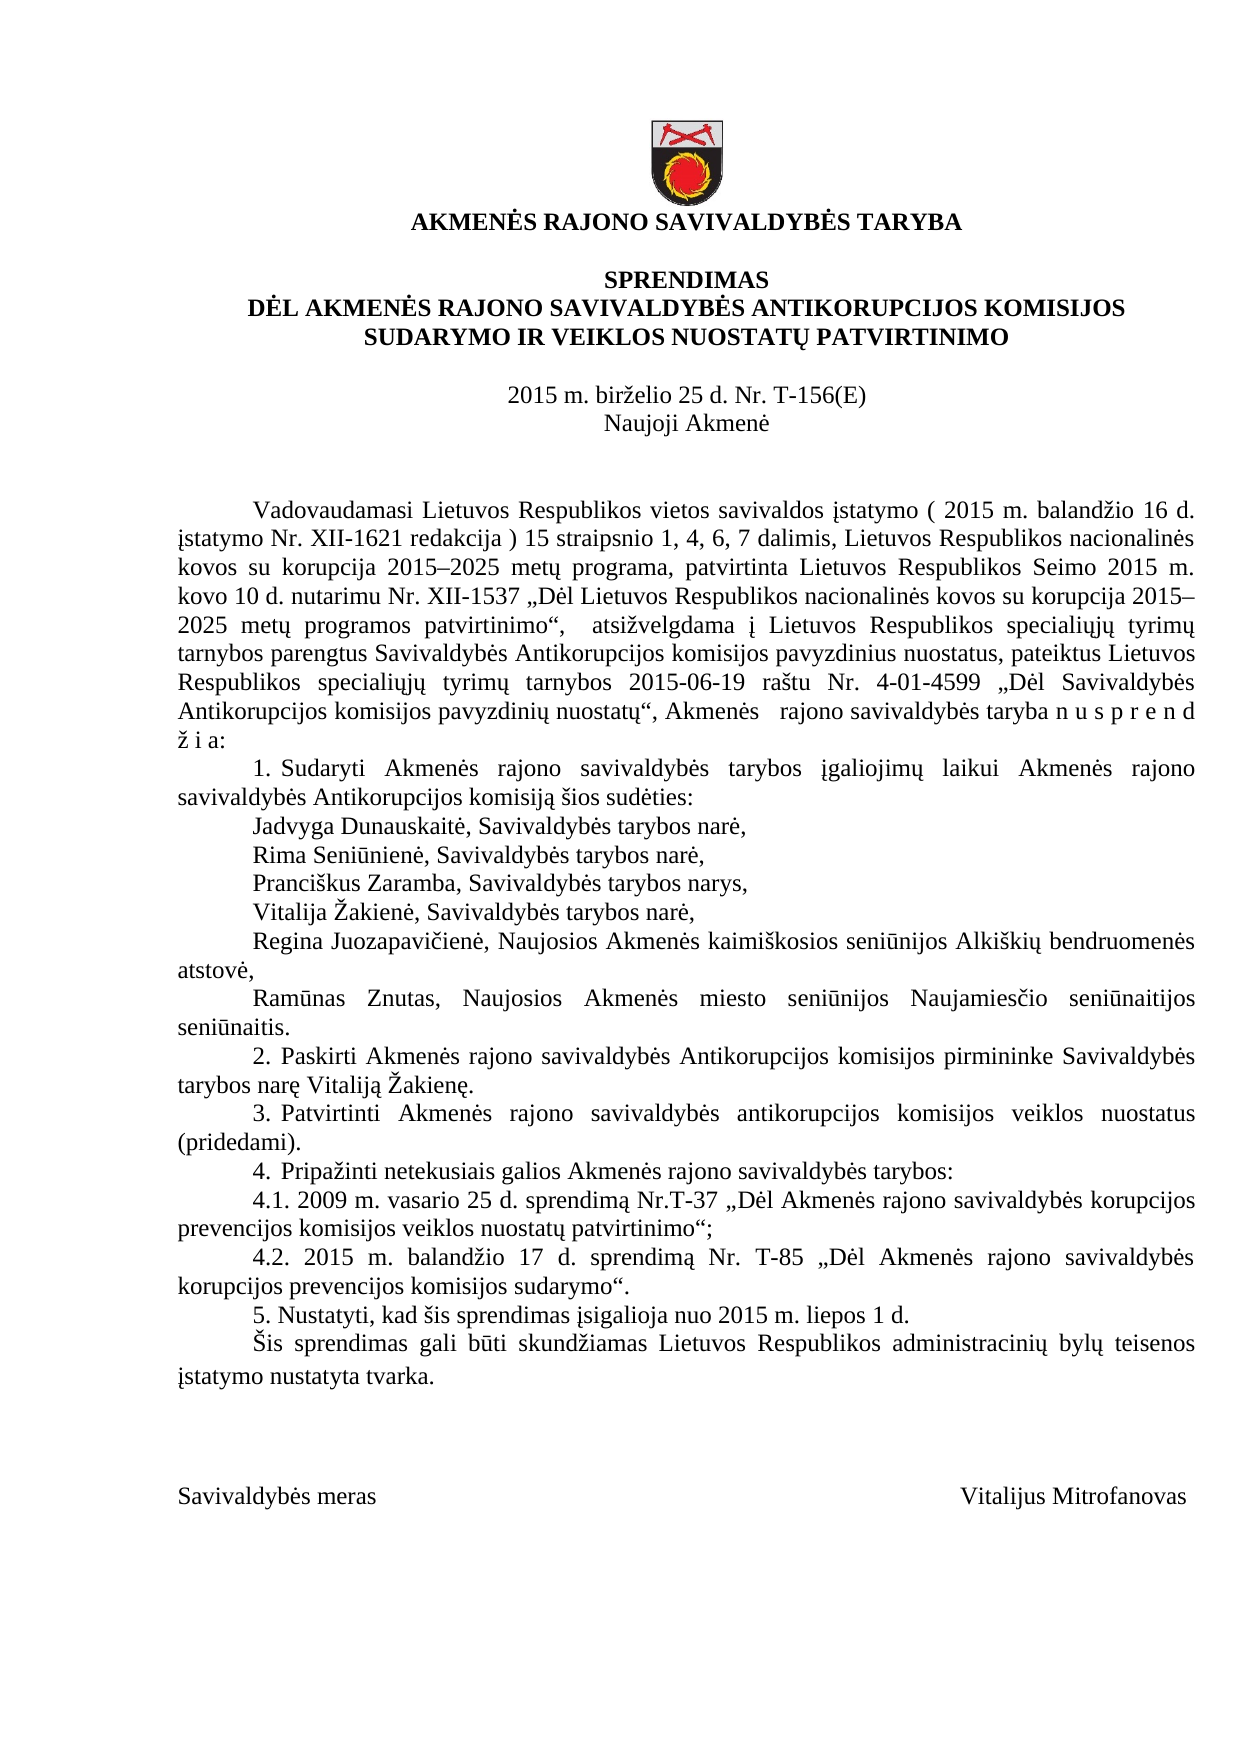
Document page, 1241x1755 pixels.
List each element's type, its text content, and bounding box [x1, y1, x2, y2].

text 5. Nustatyti, kad šis sprendimas įsigalioja nuo 2015 m. liepos 1 d. [177, 1300, 1196, 1328]
text 2. Paskirti Akmenės rajono savivaldybės Antikorupcijos komisijos pirmininke Savivaldybės tarybos narę Vitaliją Žakienę. [177, 1041, 1196, 1098]
text 1. Sudaryti Akmenės rajono savivaldybės tarybos įgaliojimų laikui Akmenės rajono savivaldybės Antikorupcijos komisiją šios sudėties: [177, 753, 1196, 811]
text 4.2. 2015 m. balandžio 17 d. sprendimą Nr. T-85 „Dėl Akmenės rajono savivaldybės korupcijos prevencijos komisijos sudarymo“. [177, 1242, 1196, 1300]
text DĖL AKMENĖS RAJONO SAVIVALDYBĖS ANTIKORUPCIJOS KOMISIJOS SUDARYMO IR VEIKLOS NUOSTATŲ PATVIRTINIMO [177, 293, 1196, 351]
text Pranciškus Zaramba, Savivaldybės tarybos narys, [177, 868, 1196, 897]
text Naujoji Akmenė [177, 408, 1196, 437]
text AKMENĖS RAJONO SAVIVALDYBĖS TARYBA [177, 207, 1196, 236]
text Vitalija Žakienė, Savivaldybės tarybos narė, [177, 897, 1196, 926]
text Šis sprendimas gali būti skundžiamas Lietuvos Respublikos administracinių bylų teisenos įstatymo nustatyta tvarka. [177, 1328, 1196, 1390]
text Savivaldybės meras Vitalijus Mitrofanovas [177, 1481, 1196, 1509]
text Jadvyga Dunauskaitė, Savivaldybės tarybos narė, [177, 811, 1196, 840]
text Vadovaudamasi Lietuvos Respublikos vietos savivaldos įstatymo ( 2015 m. balandžio 16 d. įstatymo Nr. XII-1621 redakcija ) 15 straipsnio 1, 4, 6, 7 dalimis, Lietuvos Respublikos nacionalinės kovos su korupcija 2015–2025 metų programa, patvirtinta Lietuvos Respublikos Seimo 2015 m. kovo 10 d. nutarimu Nr. XII-1537 „Dėl Lietuvos Respublikos nacionalinės kovos su korupcija 2015–2025 metų programos patvirtinimo“, atsižvelgdama į Lietuvos Respublikos specialiųjų tyrimų tarnybos parengtus Savivaldybės Antikorupcijos komisijos pavyzdinius nuostatus, pateiktus Lietuvos Respublikos specialiųjų tyrimų tarnybos 2015-06-19 raštu Nr. 4-01-4599 „Dėl Savivaldybės Antikorupcijos komisijos pavyzdinių nuostatų“, Akmenės rajono savivaldybės taryba n u s p r e n d ž i a: [177, 495, 1196, 753]
text 2015 m. birželio 25 d. Nr. T-156(E) [177, 380, 1196, 408]
text Regina Juozapavičienė, Naujosios Akmenės kaimiškosios seniūnijos Alkiškių bendruomenės atstovė, [177, 926, 1196, 983]
text 3. Patvirtinti Akmenės rajono savivaldybės antikorupcijos komisijos veiklos nuostatus (pridedami). [177, 1098, 1196, 1156]
text 4.1. 2009 m. vasario 25 d. sprendimą Nr.T-37 „Dėl Akmenės rajono savivaldybės korupcijos prevencijos komisijos veiklos nuostatų patvirtinimo“; [177, 1185, 1196, 1242]
text Ramūnas Znutas, Naujosios Akmenės miesto seniūnijos Naujamiesčio seniūnaitijos seniūnaitis. [177, 983, 1196, 1041]
text Rima Seniūnienė, Savivaldybės tarybos narė, [177, 840, 1196, 868]
text SPRENDIMAS [177, 265, 1196, 293]
text 4. Pripažinti netekusiais galios Akmenės rajono savivaldybės tarybos: [177, 1156, 1196, 1185]
